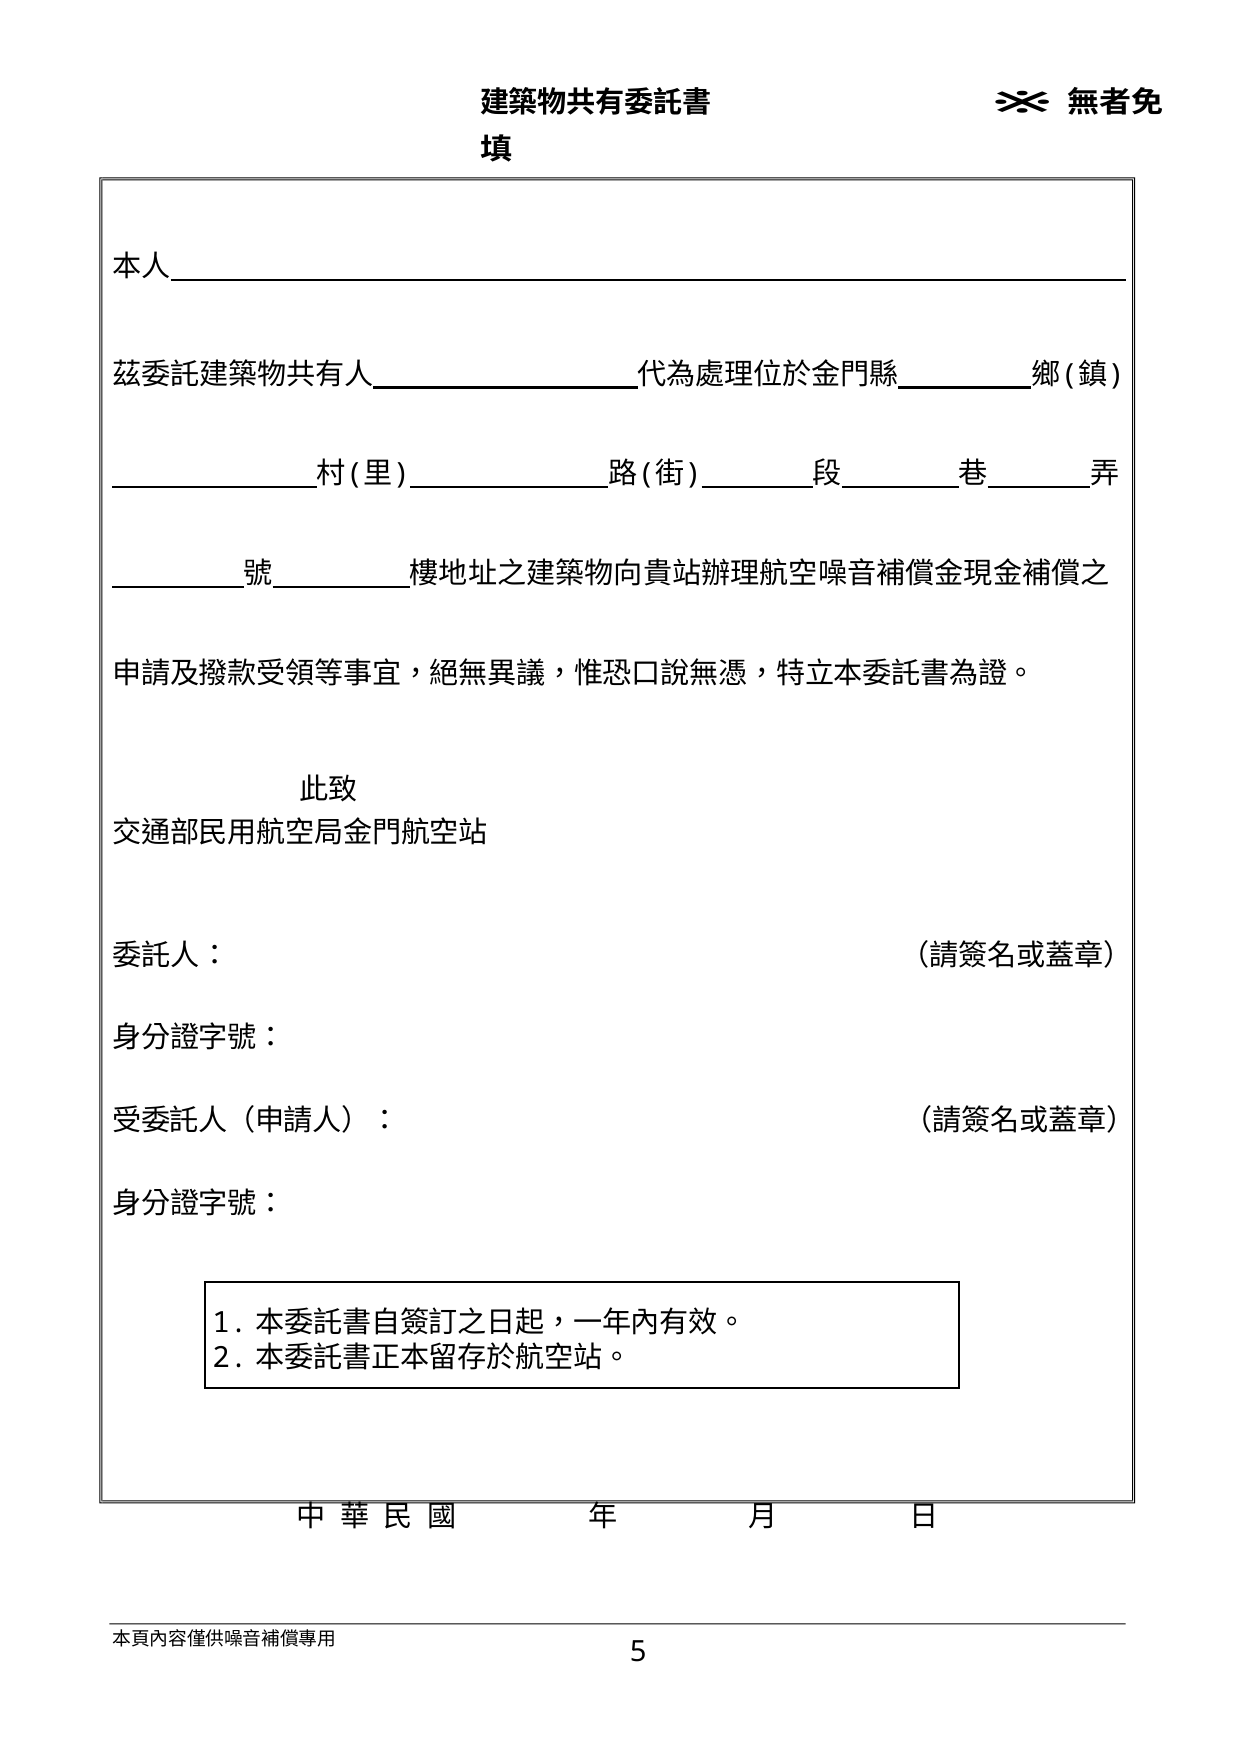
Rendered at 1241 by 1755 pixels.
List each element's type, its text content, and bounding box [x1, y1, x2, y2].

text [1136, 766, 1182, 808]
text 村(里) 路(街) 段 巷 弄 [112, 450, 1132, 492]
text 本人 [112, 243, 1132, 285]
text 申請及撥款受領等事宜，絕無異議，惟恐口說無憑，特立本委託書為證。 [112, 649, 1132, 692]
text 交通部民用航空局金門航空站 [112, 809, 1132, 851]
text [1136, 450, 1182, 492]
subtitle 建築物共有委託書 ※無者免填 [480, 75, 1182, 169]
text 身分證字號： [112, 1180, 1132, 1222]
text [1136, 243, 1182, 285]
text [1136, 1180, 1182, 1222]
text [1136, 809, 1182, 851]
text 號 樓地址之建築物向貴站辦理航空噪音補償金現金補償之 [112, 549, 1132, 592]
text 受委託人（申請人）： （請簽名或蓋章） [112, 1097, 1132, 1139]
text [1136, 1014, 1182, 1056]
text [1136, 931, 1182, 973]
text 此致 [299, 766, 1132, 808]
list 本委託書自簽訂之日起，一年內有效。 [212, 1304, 958, 1339]
text [1136, 549, 1182, 592]
text [1136, 350, 1182, 393]
text 委託人： （請簽名或蓋章） [112, 931, 1132, 973]
text 茲委託建築物共有人 代為處理位於金門縣 鄉(鎮) [112, 350, 1132, 393]
text 身分證字號： [112, 1014, 1132, 1056]
text 中 華 民 國 年 月 日 [296, 1492, 1182, 1534]
list 本委託書正本留存於航空站。 [212, 1339, 958, 1374]
text [1136, 649, 1182, 692]
text 受委託人（申請人）： （請簽名或蓋章） [1136, 1097, 1182, 1139]
